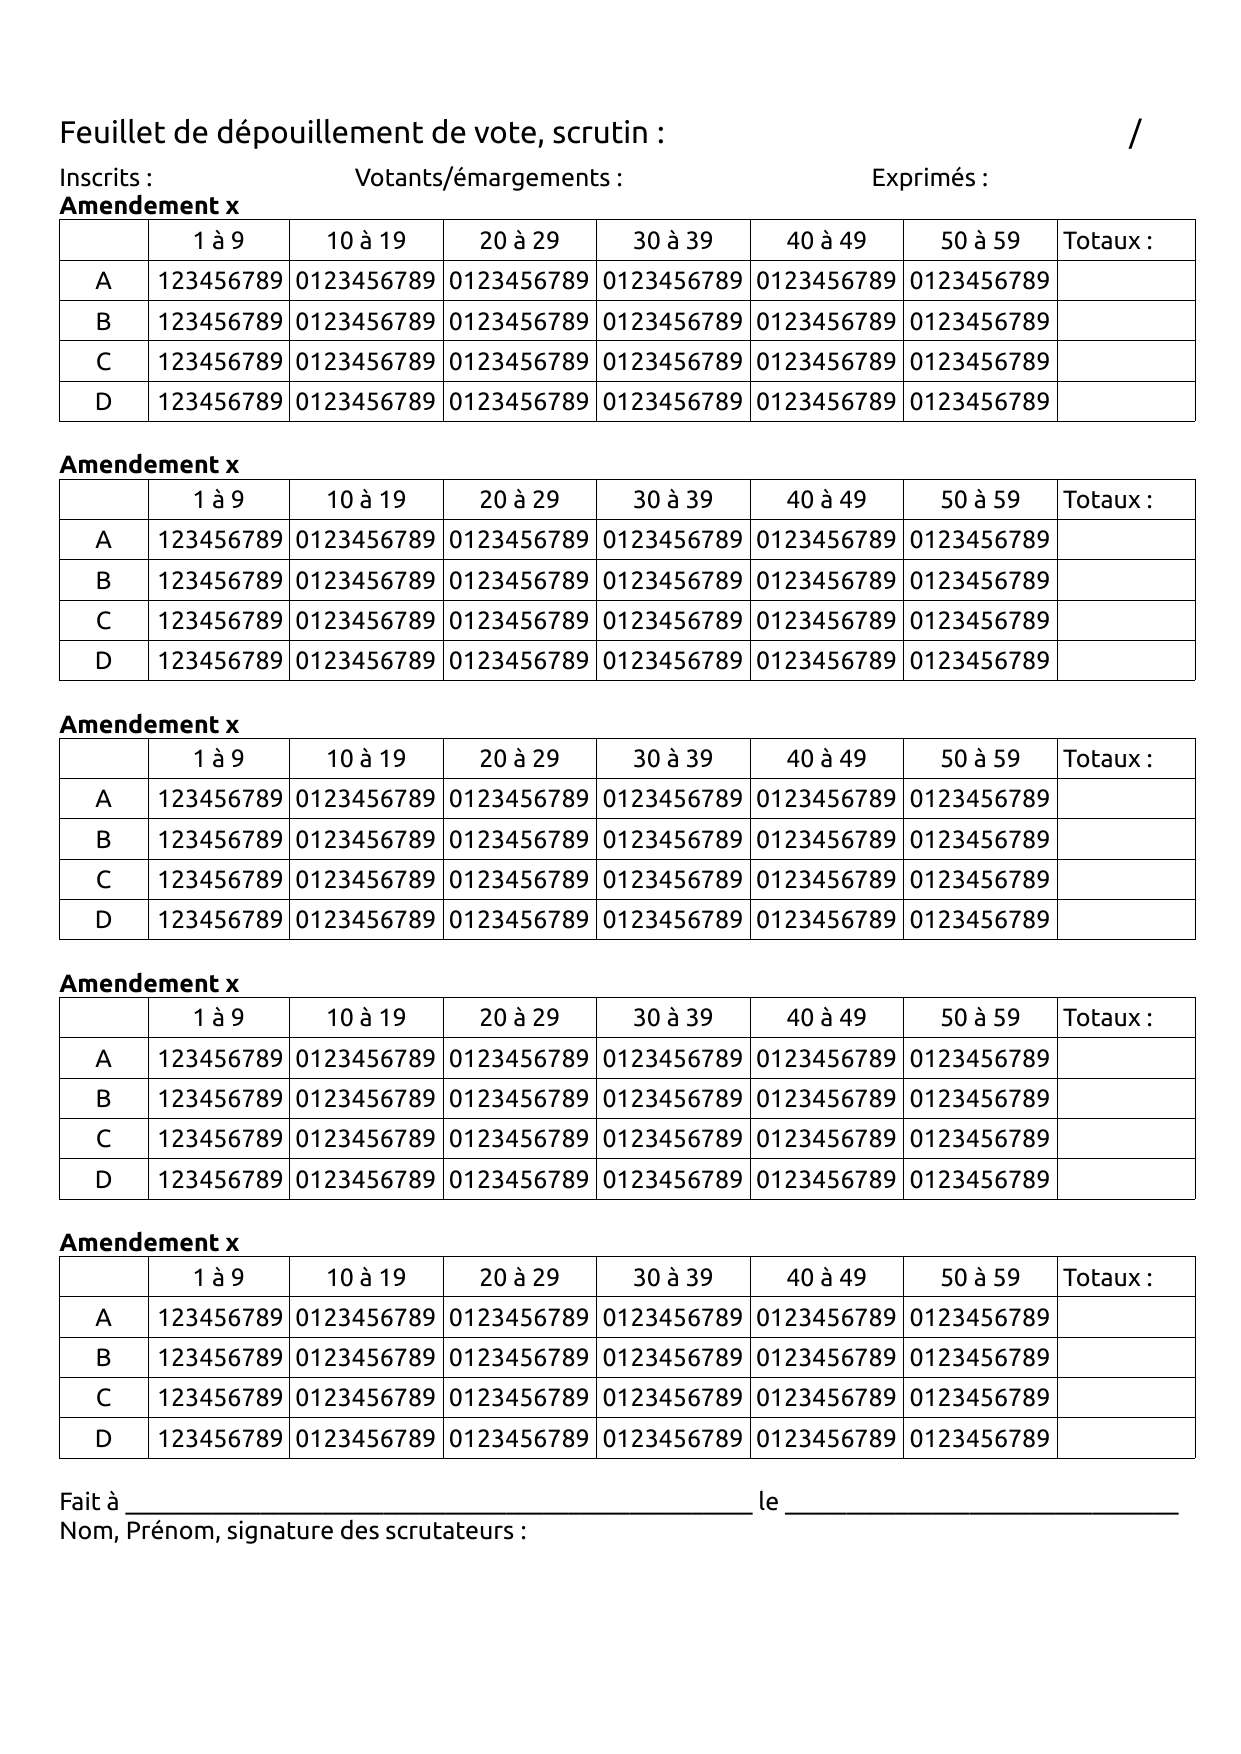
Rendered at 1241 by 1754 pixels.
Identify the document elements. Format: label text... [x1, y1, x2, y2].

table_cell 0123456789 [597, 1159, 750, 1198]
table_cell A [60, 520, 148, 559]
table_cell [1058, 1378, 1195, 1417]
table_cell 0123456789 [904, 1119, 1057, 1158]
table_cell 123456789 [149, 382, 289, 421]
table_cell 0123456789 [751, 261, 903, 300]
text Amendement x [59, 450, 1181, 478]
table_header [60, 480, 148, 519]
table_header 10 à 19 [290, 739, 443, 778]
table_cell 0123456789 [597, 860, 750, 899]
table_cell 0123456789 [904, 779, 1057, 818]
table_header 20 à 29 [444, 1257, 596, 1296]
table_cell 0123456789 [444, 1338, 596, 1377]
table_cell [1058, 1418, 1195, 1458]
table_cell B [60, 1079, 148, 1118]
table_cell 0123456789 [290, 1338, 443, 1377]
table_cell 123456789 [149, 560, 289, 599]
table_cell 0123456789 [904, 1338, 1057, 1377]
table_header [60, 220, 148, 260]
table_header Totaux : [1058, 1257, 1195, 1296]
table_header 30 à 39 [597, 220, 750, 260]
table_cell C [60, 860, 148, 899]
table_cell 0123456789 [444, 1378, 596, 1417]
table_header 30 à 39 [597, 480, 750, 519]
table_header 40 à 49 [751, 480, 903, 519]
table_cell 0123456789 [751, 341, 903, 381]
table_cell 0123456789 [444, 1297, 596, 1337]
table_cell 0123456789 [751, 860, 903, 899]
table_cell 123456789 [149, 1418, 289, 1458]
table_header 30 à 39 [597, 1257, 750, 1296]
table_cell 0123456789 [444, 341, 596, 381]
text Amendement x [59, 1227, 1181, 1256]
table_cell 0123456789 [444, 1079, 596, 1118]
table_header 40 à 49 [751, 220, 903, 260]
table_cell 123456789 [149, 261, 289, 300]
table_cell 0123456789 [751, 1038, 903, 1077]
table_cell 0123456789 [597, 779, 750, 818]
table_cell [1058, 819, 1195, 859]
table_header 10 à 19 [290, 1257, 443, 1296]
table_header 50 à 59 [904, 220, 1057, 260]
table_cell 0123456789 [444, 900, 596, 939]
table_header [60, 998, 148, 1037]
table_cell 0123456789 [904, 1079, 1057, 1118]
table_cell [1058, 301, 1195, 340]
table_cell D [60, 1418, 148, 1458]
table_cell [1058, 779, 1195, 818]
table_cell 0123456789 [751, 1159, 903, 1198]
subtitle Feuillet de dépouillement de vote, scrutin : / [59, 113, 1181, 149]
table_cell D [60, 382, 148, 421]
table_cell 0123456789 [751, 1297, 903, 1337]
table_cell 0123456789 [597, 819, 750, 859]
table_cell 0123456789 [751, 900, 903, 939]
table_cell 0123456789 [751, 819, 903, 859]
table_cell A [60, 261, 148, 300]
text Nom, Prénom, signature des scrutateurs : [59, 1515, 1181, 1544]
table_cell 0123456789 [751, 779, 903, 818]
table_cell 0123456789 [290, 520, 443, 559]
table_cell 0123456789 [904, 860, 1057, 899]
table_cell [1058, 1297, 1195, 1337]
table_cell 0123456789 [444, 641, 596, 680]
table_cell 0123456789 [904, 382, 1057, 421]
table_header 40 à 49 [751, 998, 903, 1037]
table_cell [1058, 1119, 1195, 1158]
table_cell 0123456789 [751, 520, 903, 559]
table_cell A [60, 1038, 148, 1077]
table_cell 0123456789 [597, 560, 750, 599]
table_cell 0123456789 [290, 301, 443, 340]
table_header 50 à 59 [904, 739, 1057, 778]
table_header [60, 739, 148, 778]
table_cell 123456789 [149, 1038, 289, 1077]
table_cell 0123456789 [290, 1418, 443, 1458]
table_cell 0123456789 [751, 641, 903, 680]
table_header 1 à 9 [149, 1257, 289, 1296]
table_cell A [60, 779, 148, 818]
table_cell 0123456789 [444, 1038, 596, 1077]
table_cell 0123456789 [751, 301, 903, 340]
table_cell 0123456789 [751, 560, 903, 599]
table_cell 0123456789 [597, 1079, 750, 1118]
table_cell 0123456789 [290, 560, 443, 599]
table_cell D [60, 900, 148, 939]
table_cell 123456789 [149, 860, 289, 899]
table_cell 0123456789 [904, 1418, 1057, 1458]
table_cell 123456789 [149, 1119, 289, 1158]
text Amendement x [59, 709, 1181, 738]
table_cell 0123456789 [597, 1038, 750, 1077]
table_cell 0123456789 [597, 1418, 750, 1458]
table_cell 0123456789 [444, 819, 596, 859]
table_cell 0123456789 [290, 601, 443, 640]
table_cell 0123456789 [444, 560, 596, 599]
table_cell 0123456789 [751, 1418, 903, 1458]
table_cell 0123456789 [444, 779, 596, 818]
table_header 50 à 59 [904, 1257, 1057, 1296]
text Fait à ___________________________________________________ le ________________________________ [59, 1486, 1181, 1515]
table_cell [1058, 1338, 1195, 1377]
table_cell 0123456789 [751, 1079, 903, 1118]
table_cell [1058, 860, 1195, 899]
table_cell 0123456789 [597, 1338, 750, 1377]
table_cell [1058, 1038, 1195, 1077]
table_cell 0123456789 [597, 1378, 750, 1417]
table_cell 0123456789 [751, 1378, 903, 1417]
table_header 30 à 39 [597, 739, 750, 778]
table_cell 0123456789 [444, 301, 596, 340]
table_cell 0123456789 [751, 1338, 903, 1377]
table_cell 0123456789 [904, 560, 1057, 599]
table_cell [1058, 641, 1195, 680]
table_cell 0123456789 [904, 1038, 1057, 1077]
table_cell 0123456789 [597, 261, 750, 300]
table_cell C [60, 341, 148, 381]
table_cell 123456789 [149, 1297, 289, 1337]
table_header 50 à 59 [904, 480, 1057, 519]
table_cell 0123456789 [904, 819, 1057, 859]
table_cell 0123456789 [290, 819, 443, 859]
table_cell 0123456789 [290, 382, 443, 421]
table_cell 0123456789 [904, 900, 1057, 939]
table_cell 0123456789 [904, 641, 1057, 680]
table_header Totaux : [1058, 998, 1195, 1037]
table_cell 0123456789 [290, 1297, 443, 1337]
table_cell 0123456789 [751, 601, 903, 640]
table_cell 0123456789 [444, 860, 596, 899]
table_cell 0123456789 [290, 900, 443, 939]
table_cell 0123456789 [597, 520, 750, 559]
table_cell [1058, 382, 1195, 421]
table_cell 0123456789 [444, 1418, 596, 1458]
table_header 1 à 9 [149, 480, 289, 519]
table_cell [1058, 900, 1195, 939]
table_cell 123456789 [149, 520, 289, 559]
table_header 10 à 19 [290, 480, 443, 519]
text Amendement x [59, 191, 1181, 219]
table_cell 0123456789 [597, 1119, 750, 1158]
table_cell 123456789 [149, 641, 289, 680]
table_header 50 à 59 [904, 998, 1057, 1037]
table_header 40 à 49 [751, 1257, 903, 1296]
text Amendement x [59, 968, 1181, 997]
table_cell 0123456789 [444, 382, 596, 421]
table_cell 0123456789 [904, 301, 1057, 340]
table_cell 0123456789 [290, 641, 443, 680]
table_cell 0123456789 [290, 1079, 443, 1118]
table_header 10 à 19 [290, 220, 443, 260]
table_cell 123456789 [149, 341, 289, 381]
table_cell [1058, 1079, 1195, 1118]
table_cell 0123456789 [904, 1297, 1057, 1337]
table_cell D [60, 641, 148, 680]
table_cell 0123456789 [597, 1297, 750, 1337]
table_header 10 à 19 [290, 998, 443, 1037]
table_cell 0123456789 [290, 261, 443, 300]
table_cell 0123456789 [597, 382, 750, 421]
table_cell 0123456789 [597, 301, 750, 340]
table_cell 123456789 [149, 819, 289, 859]
table_cell 0123456789 [444, 601, 596, 640]
table_header Totaux : [1058, 480, 1195, 519]
table_cell 0123456789 [290, 1159, 443, 1198]
table_cell 0123456789 [597, 341, 750, 381]
table_header 20 à 29 [444, 220, 596, 260]
table_cell [1058, 560, 1195, 599]
table_header 30 à 39 [597, 998, 750, 1037]
table_cell 0123456789 [597, 641, 750, 680]
table_cell C [60, 1378, 148, 1417]
text Inscrits : Votants/émargements : Exprimés : [59, 162, 1181, 191]
table_cell 123456789 [149, 1159, 289, 1198]
table_cell 0123456789 [904, 520, 1057, 559]
table_cell [1058, 341, 1195, 381]
table_cell 0123456789 [444, 1159, 596, 1198]
table_header 20 à 29 [444, 739, 596, 778]
table_cell 0123456789 [290, 1038, 443, 1077]
table_cell B [60, 301, 148, 340]
table_cell 0123456789 [444, 261, 596, 300]
table_cell [1058, 601, 1195, 640]
table_cell 0123456789 [904, 261, 1057, 300]
table_cell 123456789 [149, 1079, 289, 1118]
table_cell 0123456789 [597, 601, 750, 640]
table_header 1 à 9 [149, 998, 289, 1037]
table_cell 0123456789 [290, 1378, 443, 1417]
table_cell 0123456789 [904, 341, 1057, 381]
table_cell [1058, 520, 1195, 559]
table_cell 0123456789 [904, 601, 1057, 640]
table_cell C [60, 1119, 148, 1158]
table_cell 123456789 [149, 1338, 289, 1377]
table_cell 0123456789 [751, 1119, 903, 1158]
table_cell 0123456789 [597, 900, 750, 939]
table_cell 123456789 [149, 1378, 289, 1417]
table_header [60, 1257, 148, 1296]
table_header 20 à 29 [444, 480, 596, 519]
table_cell 123456789 [149, 900, 289, 939]
table_cell 0123456789 [290, 1119, 443, 1158]
table_header Totaux : [1058, 739, 1195, 778]
table_header 20 à 29 [444, 998, 596, 1037]
table_cell B [60, 1338, 148, 1377]
table_cell C [60, 601, 148, 640]
table_cell 0123456789 [290, 860, 443, 899]
table_cell 0123456789 [444, 520, 596, 559]
table_header 1 à 9 [149, 739, 289, 778]
table_cell B [60, 819, 148, 859]
table_cell D [60, 1159, 148, 1198]
table_cell B [60, 560, 148, 599]
table_cell 0123456789 [904, 1378, 1057, 1417]
table_cell 0123456789 [444, 1119, 596, 1158]
table_cell 0123456789 [751, 382, 903, 421]
table_cell 0123456789 [290, 341, 443, 381]
table_cell 123456789 [149, 301, 289, 340]
table_cell A [60, 1297, 148, 1337]
table_cell 123456789 [149, 779, 289, 818]
table_header Totaux : [1058, 220, 1195, 260]
table_cell [1058, 261, 1195, 300]
table_cell 123456789 [149, 601, 289, 640]
table_cell 0123456789 [290, 779, 443, 818]
table_cell [1058, 1159, 1195, 1198]
table_cell 0123456789 [904, 1159, 1057, 1198]
table_header 1 à 9 [149, 220, 289, 260]
table_header 40 à 49 [751, 739, 903, 778]
